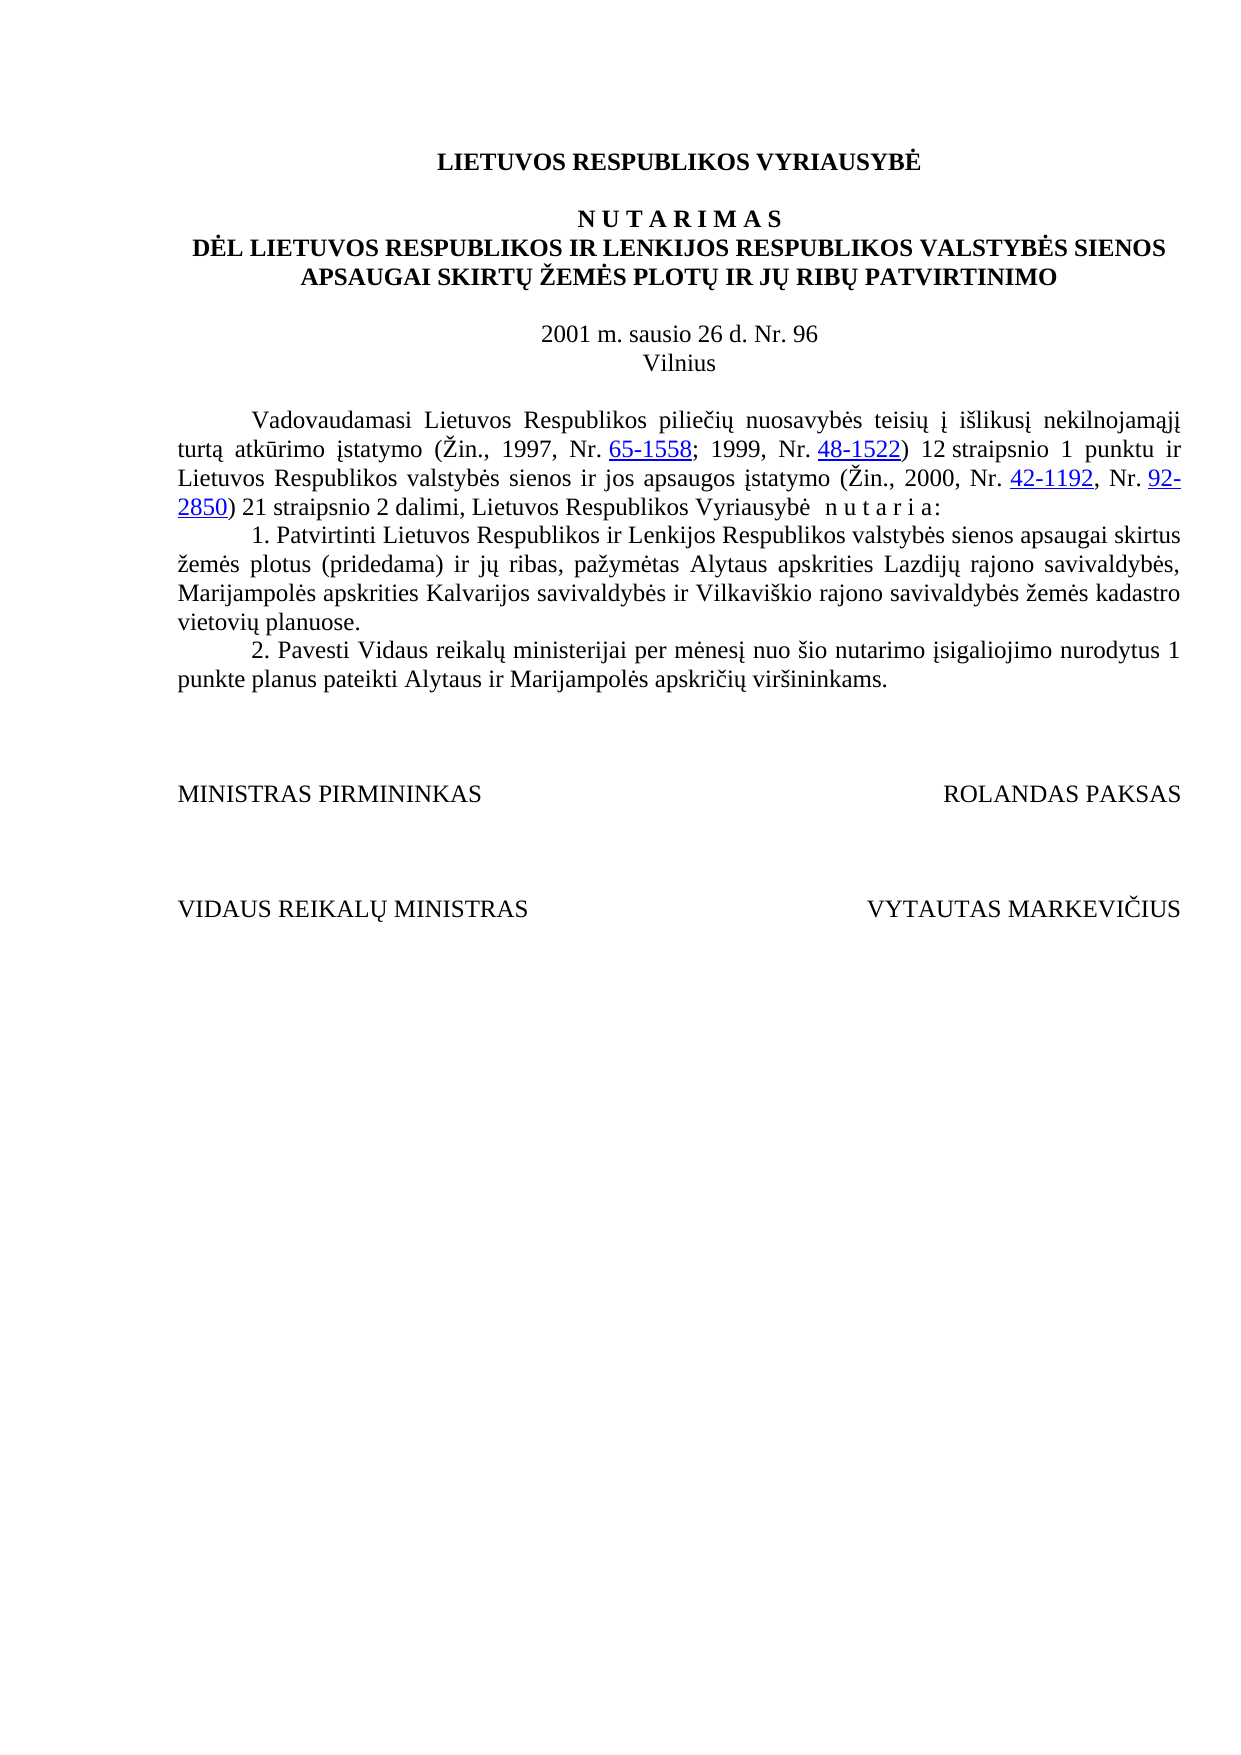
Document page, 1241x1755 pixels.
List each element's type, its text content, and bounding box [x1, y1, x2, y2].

text N U T A R I M A S [177, 204, 1181, 233]
text VIDAUS REIKALŲ MINISTRAS VYTAUTAS MARKEVIČIUS [177, 894, 1181, 923]
text MINISTRAS PIRMININKAS ROLANDAS PAKSAS [177, 779, 1181, 808]
text Vilnius [177, 348, 1181, 377]
text DĖL LIETUVOS RESPUBLIKOS IR LENKIJOS RESPUBLIKOS VALSTYBĖS SIENOS APSAUGAI SKIRTŲ ŽEMĖS PLOTŲ IR JŲ RIBŲ PATVIRTINIMO [177, 233, 1181, 291]
text LIETUVOS RESPUBLIKOS VYRIAUSYBĖ [177, 147, 1181, 176]
text Vadovaudamasi Lietuvos Respublikos piliečių nuosavybės teisių į išlikusį nekilnojamąjį turtą atkūrimo įstatymo (Žin., 1997, Nr. 65-1558; 1999, Nr. 48-1522) 12 straipsnio 1 punktu ir Lietuvos Respublikos valstybės sienos ir jos apsaugos įstatymo (Žin., 2000, Nr. 42-1192, Nr. 92-2850) 21 straipsnio 2 dalimi, Lietuvos Respublikos Vyriausybė nutaria: [177, 406, 1181, 521]
text 2. Pavesti Vidaus reikalų ministerijai per mėnesį nuo šio nutarimo įsigaliojimo nurodytus 1 punkte planus pateikti Alytaus ir Marijampolės apskričių viršininkams. [177, 636, 1181, 693]
text 1. Patvirtinti Lietuvos Respublikos ir Lenkijos Respublikos valstybės sienos apsaugai skirtus žemės plotus (pridedama) ir jų ribas, pažymėtas Alytaus apskrities Lazdijų rajono savivaldybės, Marijampolės apskrities Kalvarijos savivaldybės ir Vilkaviškio rajono savivaldybės žemės kadastro vietovių planuose. [177, 521, 1181, 636]
text 2001 m. sausio 26 d. Nr. 96 [177, 319, 1181, 348]
